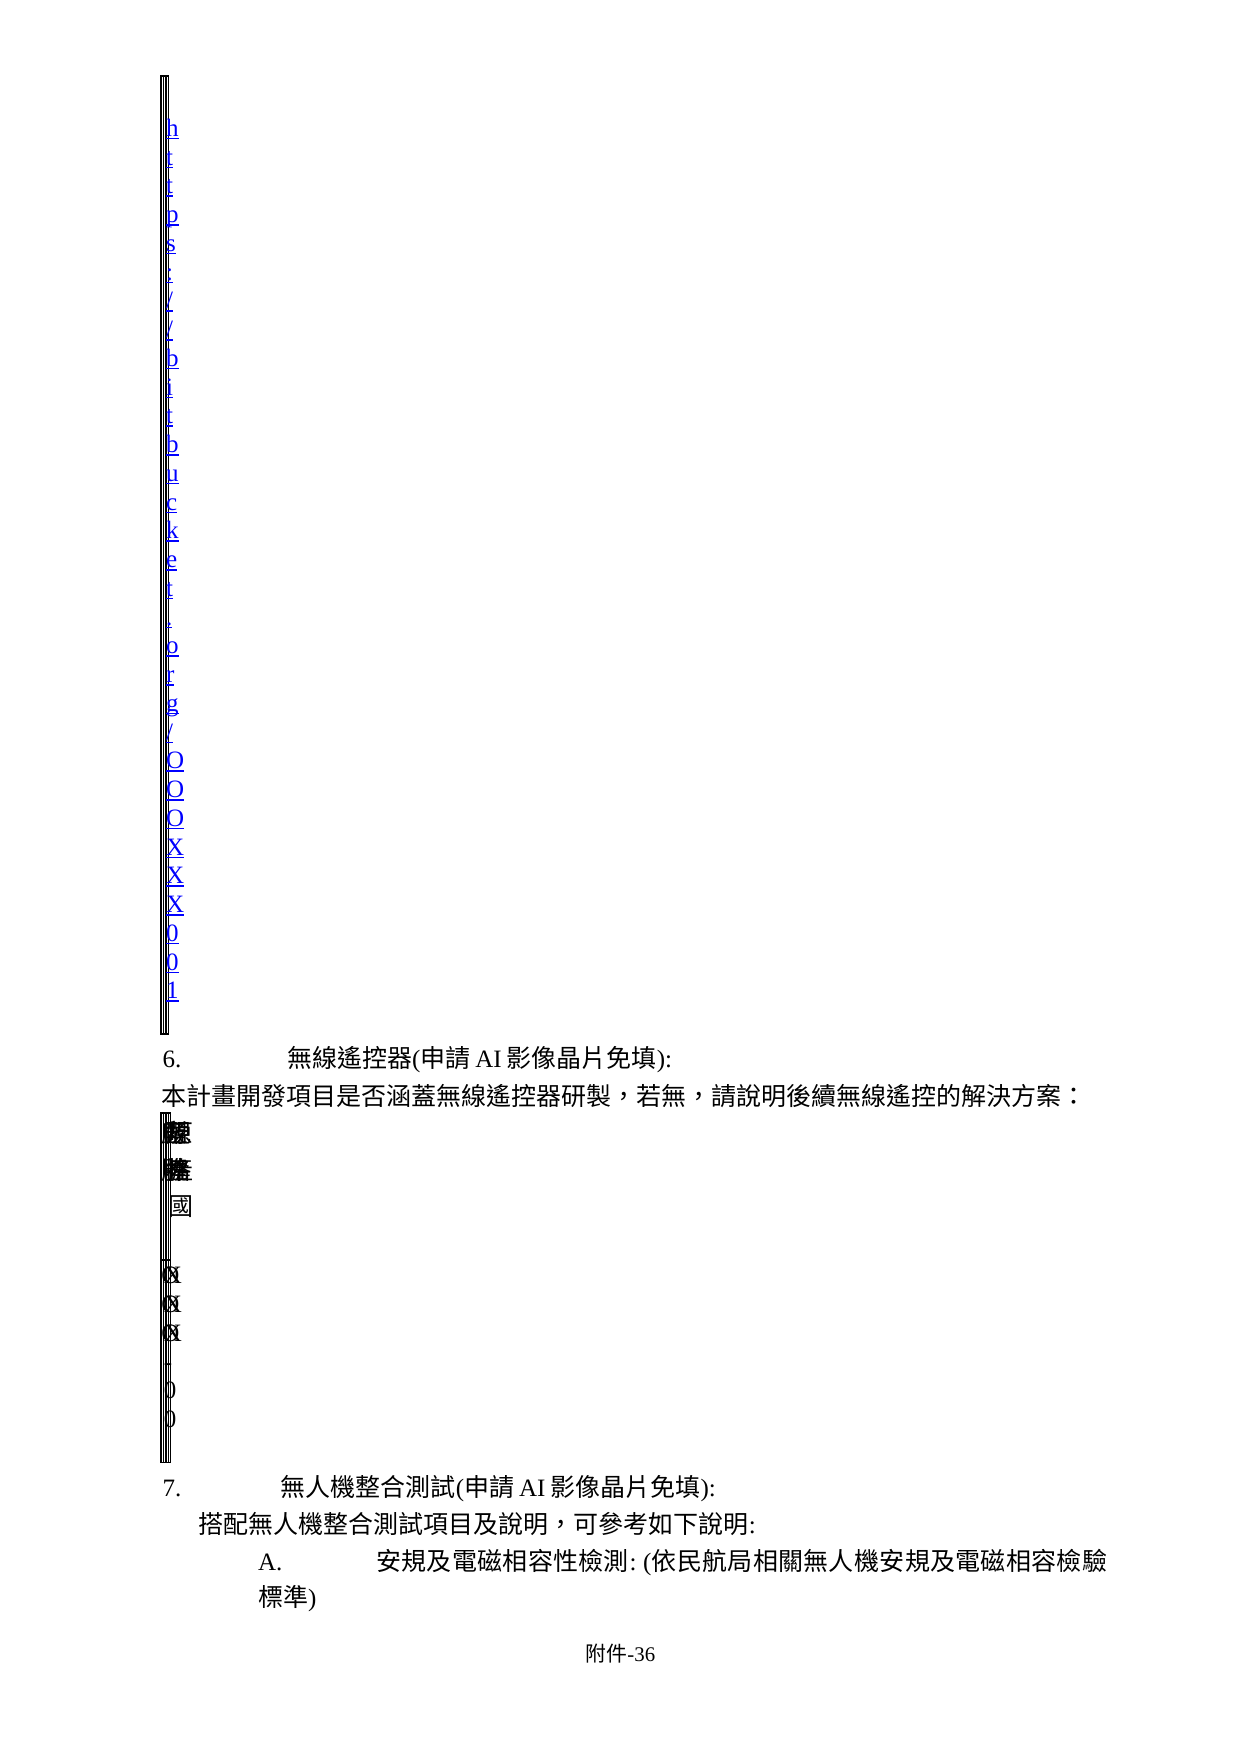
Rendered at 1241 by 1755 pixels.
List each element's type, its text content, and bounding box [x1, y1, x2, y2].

text 本計畫開發項目是否涵蓋無線遙控器研製，若無，請說明後續無線遙控的解決方案： [161, 1076, 1107, 1112]
list 安規及電磁相容性檢測: (依民航局相關無人機安規及電磁相容檢驗標準) [258, 1541, 1107, 1614]
list 無人機整合測試(申請AI影像晶片免填): [162, 1463, 1107, 1505]
text 搭配無人機整合測試項目及說明，可參考如下說明: [161, 1505, 1107, 1541]
list 無線遙控器(申請AI影像晶片免填): [162, 1034, 1107, 1076]
